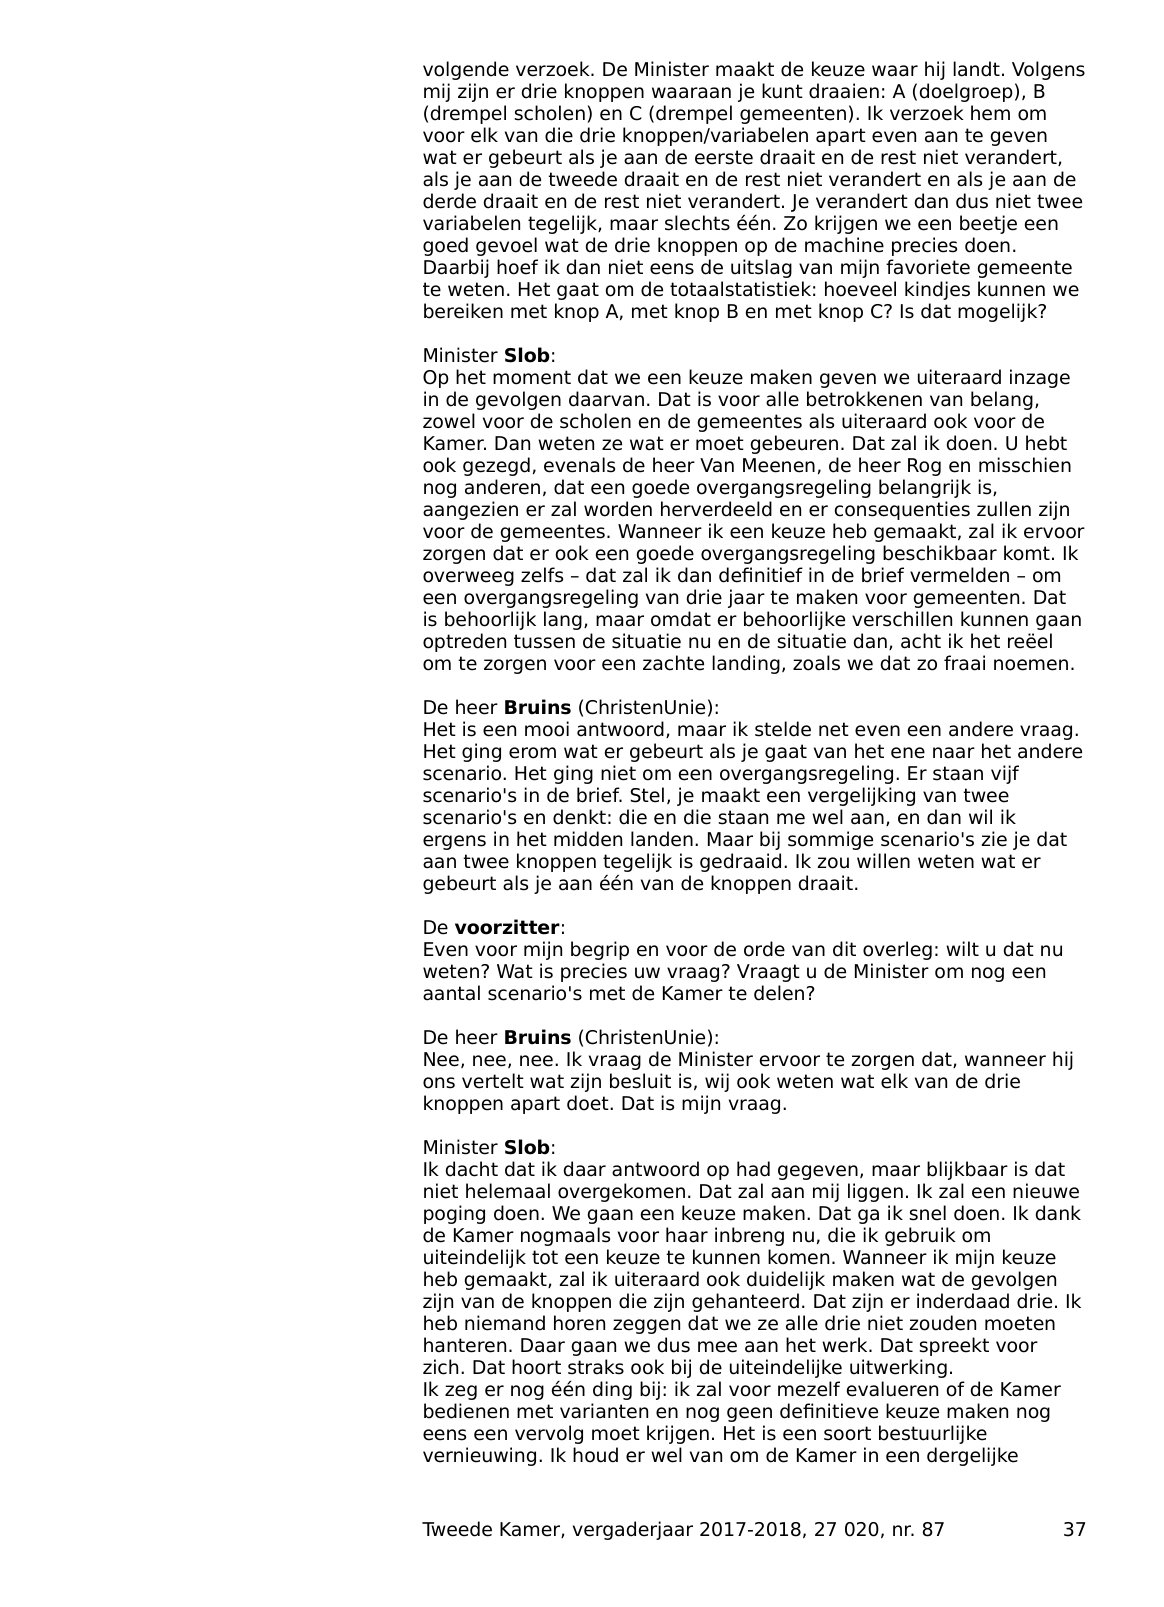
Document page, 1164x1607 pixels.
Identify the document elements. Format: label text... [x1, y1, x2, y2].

text Even voor mijn begrip en voor de orde van dit overleg: wilt u dat nu weten? Wat is precies uw vraag? Vraagt u de Minister om nog een aantal scenario's met de Kamer te delen? [422, 939, 1087, 1005]
text Minister Slob: [422, 1137, 1087, 1159]
text De heer Bruins (ChristenUnie): [422, 697, 1087, 719]
text Nee, nee, nee. Ik vraag de Minister ervoor te zorgen dat, wanneer hij ons vertelt wat zijn besluit is, wij ook weten wat elk van de drie knoppen apart doet. Dat is mijn vraag. [422, 1049, 1087, 1115]
text Ik zeg er nog één ding bij: ik zal voor mezelf evalueren of de Kamer bedienen met varianten en nog geen definitieve keuze maken nog eens een vervolg moet krijgen. Het is een soort bestuurlijke vernieuwing. Ik houd er wel van om de Kamer in een dergelijke [422, 1379, 1087, 1467]
text Ik dacht dat ik daar antwoord op had gegeven, maar blijkbaar is dat niet helemaal overgekomen. Dat zal aan mij liggen. Ik zal een nieuwe poging doen. We gaan een keuze maken. Dat ga ik snel doen. Ik dank de Kamer nogmaals voor haar inbreng nu, die ik gebruik om uiteindelijk tot een keuze te kunnen komen. Wanneer ik mijn keuze heb gemaakt, zal ik uiteraard ook duidelijk maken wat de gevolgen zijn van de knoppen die zijn gehanteerd. Dat zijn er inderdaad drie. Ik heb niemand horen zeggen dat we ze alle drie niet zouden moeten hanteren. Daar gaan we dus mee aan het werk. Dat spreekt voor zich. Dat hoort straks ook bij de uiteindelijke uitwerking. [422, 1159, 1087, 1379]
text De heer Bruins (ChristenUnie): [422, 1027, 1087, 1049]
text Op het moment dat we een keuze maken geven we uiteraard inzage in de gevolgen daarvan. Dat is voor alle betrokkenen van belang, zowel voor de scholen en de gemeentes als uiteraard ook voor de Kamer. Dan weten ze wat er moet gebeuren. Dat zal ik doen. U hebt ook gezegd, evenals de heer Van Meenen, de heer Rog en misschien nog anderen, dat een goede overgangsregeling belangrijk is, aangezien er zal worden herverdeeld en er consequenties zullen zijn voor de gemeentes. Wanneer ik een keuze heb gemaakt, zal ik ervoor zorgen dat er ook een goede overgangsregeling beschikbaar komt. Ik overweeg zelfs – dat zal ik dan definitief in de brief vermelden – om een overgangsregeling van drie jaar te maken voor gemeenten. Dat is behoorlijk lang, maar omdat er behoorlijke verschillen kunnen gaan optreden tussen de situatie nu en de situatie dan, acht ik het reëel om te zorgen voor een zachte landing, zoals we dat zo fraai noemen. [422, 367, 1087, 675]
text volgende verzoek. De Minister maakt de keuze waar hij landt. Volgens mij zijn er drie knoppen waaraan je kunt draaien: A (doelgroep), B (drempel scholen) en C (drempel gemeenten). Ik verzoek hem om voor elk van die drie knoppen/variabelen apart even aan te geven wat er gebeurt als je aan de eerste draait en de rest niet verandert, als je aan de tweede draait en de rest niet verandert en als je aan de derde draait en de rest niet verandert. Je verandert dan dus niet twee variabelen tegelijk, maar slechts één. Zo krijgen we een beetje een goed gevoel wat de drie knoppen op de machine precies doen. Daarbij hoef ik dan niet eens de uitslag van mijn favoriete gemeente te weten. Het gaat om de totaalstatistiek: hoeveel kindjes kunnen we bereiken met knop A, met knop B en met knop C? Is dat mogelijk? [422, 59, 1087, 323]
text De voorzitter: [422, 917, 1087, 939]
text Minister Slob: [422, 345, 1087, 367]
text Het is een mooi antwoord, maar ik stelde net even een andere vraag. Het ging erom wat er gebeurt als je gaat van het ene naar het andere scenario. Het ging niet om een overgangsregeling. Er staan vijf scenario's in de brief. Stel, je maakt een vergelijking van twee scenario's en denkt: die en die staan me wel aan, en dan wil ik ergens in het midden landen. Maar bij sommige scenario's zie je dat aan twee knoppen tegelijk is gedraaid. Ik zou willen weten wat er gebeurt als je aan één van de knoppen draait. [422, 719, 1087, 895]
